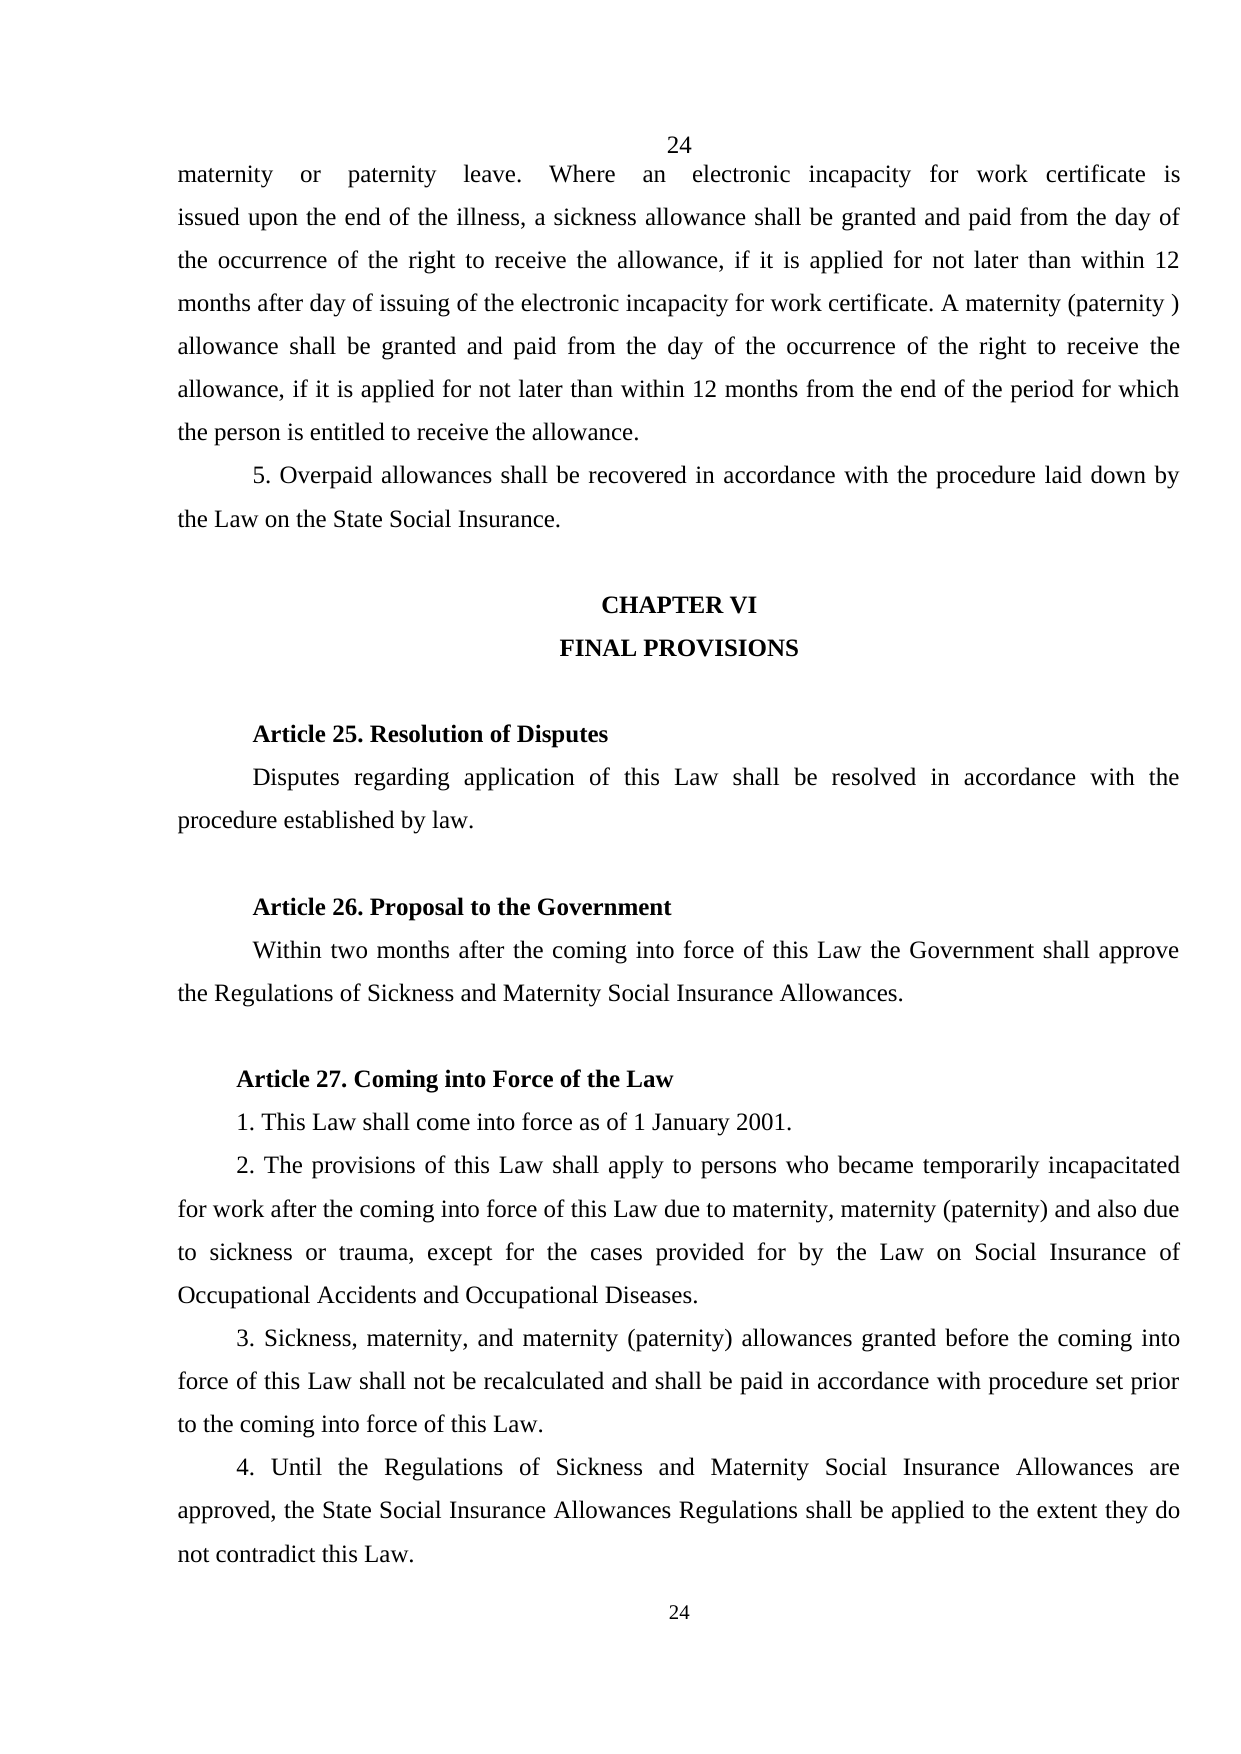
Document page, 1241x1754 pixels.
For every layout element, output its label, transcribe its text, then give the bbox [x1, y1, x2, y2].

text Article 25. Resolution of Disputes [177, 719, 1181, 748]
text Disputes regarding application of this Law shall be resolved in accordance with the procedure established by law. [177, 762, 1181, 834]
text Article 26. Proposal to the Government [177, 892, 1181, 921]
text 1. This Law shall come into force as of 1 January 2001. [177, 1107, 1181, 1136]
text 4. Until the Regulations of Sickness and Maternity Social Insurance Allowances are approved, the State Social Insurance Allowances Regulations shall be applied to the extent they do not contradict this Law. [177, 1452, 1181, 1567]
text CHAPTER VI [177, 590, 1181, 619]
text maternity or paternity leave. Where an electronic incapacity for work certificate is issued upon the end of the illness, a sickness allowance shall be granted and paid from the day of the occurrence of the right to receive the allowance, if it is applied for not later than within 12 months after day of issuing of the electronic incapacity for work certificate. A maternity (paternity ) allowance shall be granted and paid from the day of the occurrence of the right to receive the allowance, if it is applied for not later than within 12 months from the end of the period for which the person is entitled to receive the allowance. [177, 159, 1181, 446]
text Article 27. Coming into Force of the Law [177, 1064, 1181, 1093]
text 3. Sickness, maternity, and maternity (paternity) allowances granted before the coming into force of this Law shall not be recalculated and shall be paid in accordance with procedure set prior to the coming into force of this Law. [177, 1323, 1181, 1438]
text 5. Overpaid allowances shall be recovered in accordance with the procedure laid down by the Law on the State Social Insurance. [177, 461, 1181, 532]
text FINAL PROVISIONS [177, 633, 1181, 662]
text 2. The provisions of this Law shall apply to persons who became temporarily incapacitated for work after the coming into force of this Law due to maternity, maternity (paternity) and also due to sickness or trauma, except for the cases provided for by the Law on Social Insurance of Occupational Accidents and Occupational Diseases. [177, 1151, 1181, 1309]
text Within two months after the coming into force of this Law the Government shall approve the Regulations of Sickness and Maternity Social Insurance Allowances. [177, 935, 1181, 1007]
